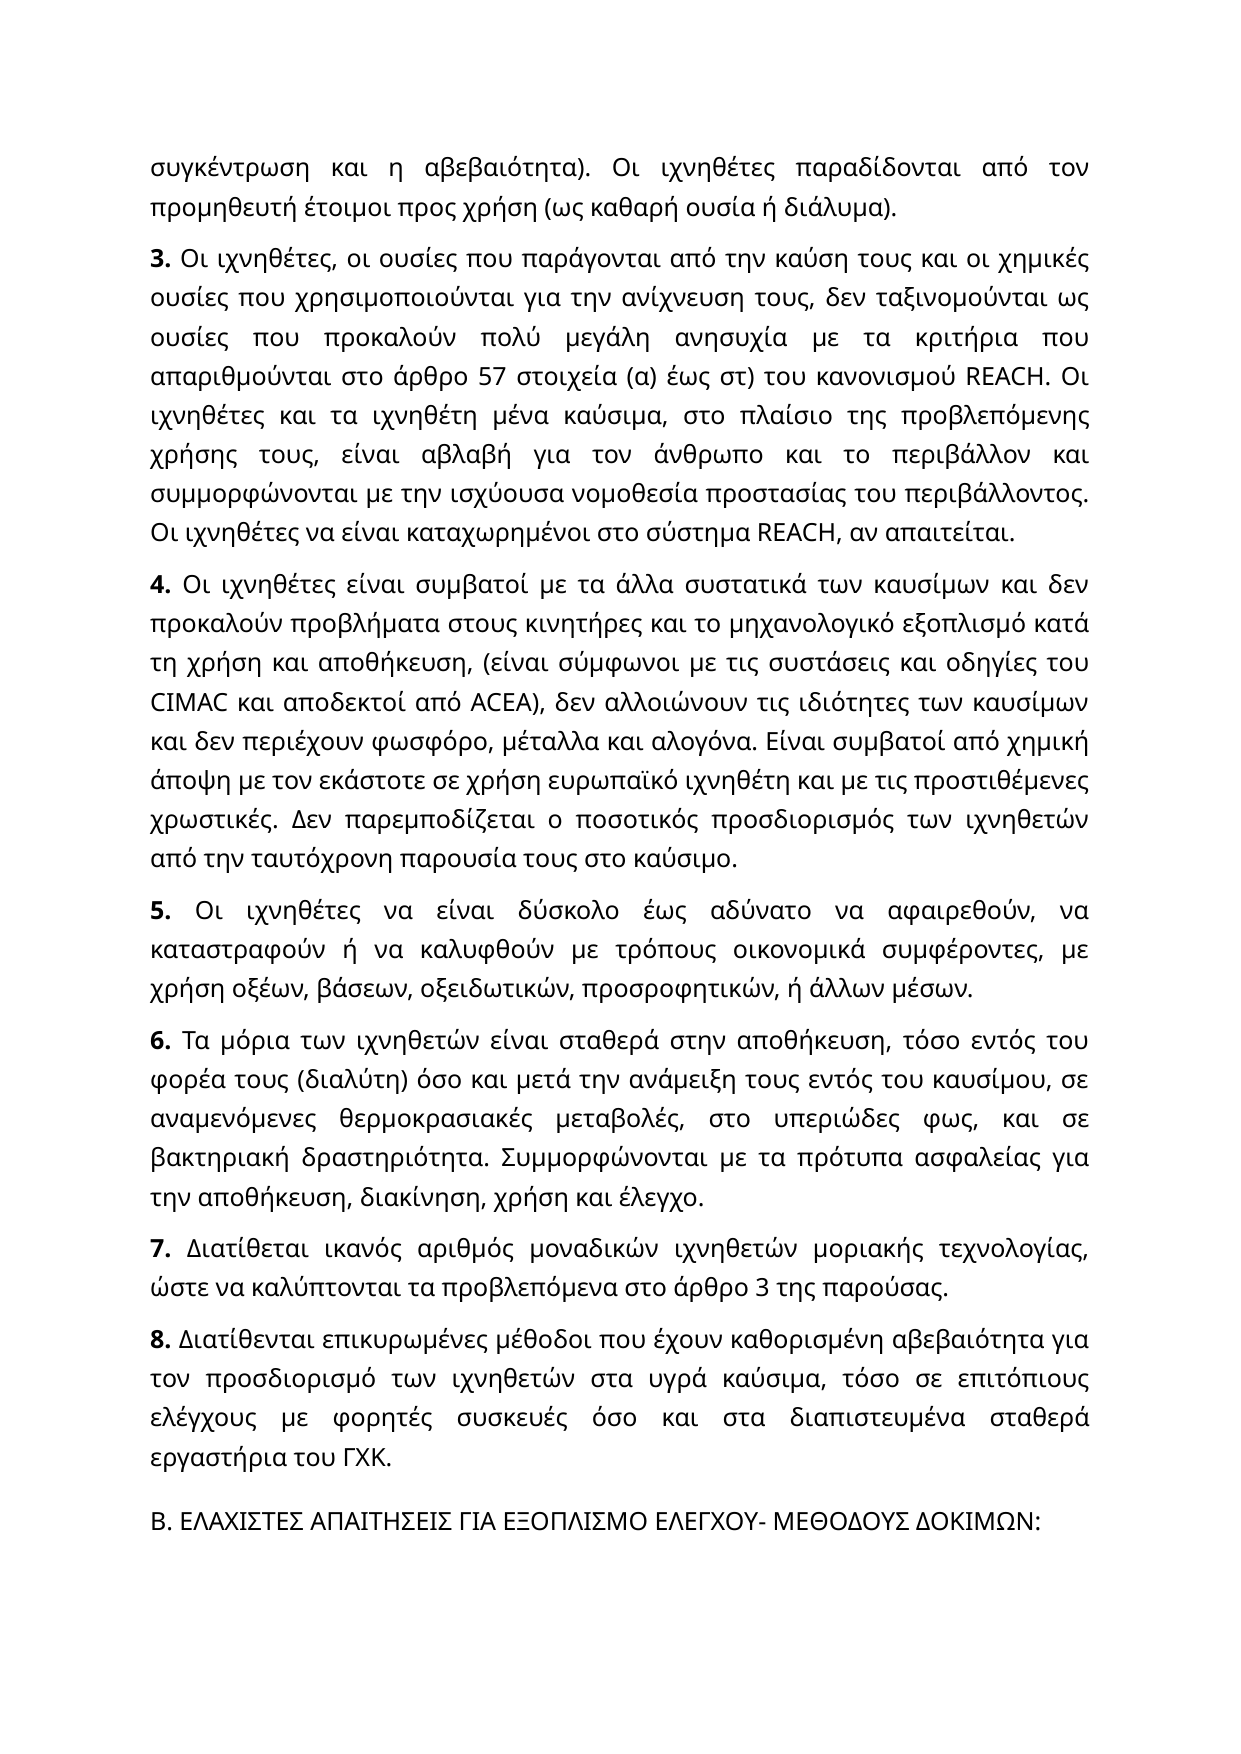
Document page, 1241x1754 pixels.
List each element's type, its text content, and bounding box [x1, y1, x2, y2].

text 4. Οι ιχνηθέτες είναι συμβατοί με τα άλλα συστατικά των καυσίμων και δεν προκαλούν προβλήματα στους κινητήρες και το μηχανολογικό εξοπλισμό κατά τη χρήση και αποθήκευση, (είναι σύμφωνοι με τις συστάσεις και οδηγίες του CIMAC και αποδεκτοί από ACEA), δεν αλλοιώνουν τις ιδιότητες των καυσίμων και δεν περιέχουν φωσφόρο, μέταλλα και αλογόνα. Είναι συμβατοί από χημική άποψη με τον εκάστοτε σε χρήση ευρωπαϊκό ιχνηθέτη και με τις προστιθέμενες χρωστικές. Δεν παρεμποδίζεται ο ποσοτικός προσδιορισμός των ιχνηθετών από την ταυτόχρονη παρουσία τους στο καύσιμο. [150, 567, 1090, 875]
text 7. Διατίθεται ικανός αριθμός μοναδικών ιχνηθετών μοριακής τεχνολογίας, ώστε να καλύπτονται τα προβλεπόμενα στο άρθρο 3 της παρούσας. [150, 1231, 1090, 1304]
text 8. Διατίθενται επικυρωμένες μέθοδοι που έχουν καθορισμένη αβεβαιότητα για τον προσδιορισμό των ιχνηθετών στα υγρά καύσιμα, τόσο σε επιτόπιους ελέγχους με φορητές συσκευές όσο και στα διαπιστευμένα σταθερά εργαστήρια του ΓΧΚ. [150, 1322, 1090, 1473]
text Β. ΕΛΑΧΙΣΤΕΣ ΑΠΑΙΤΗΣΕΙΣ ΓΙΑ ΕΞΟΠΛΙΣΜΟ ΕΛΕΓΧΟΥ- ΜΕΘΟΔΟΥΣ ΔΟΚΙΜΩΝ: [150, 1503, 1090, 1537]
text 3. Οι ιχνηθέτες, οι ουσίες που παράγονται από την καύση τους και οι χημικές ουσίες που χρησιμοποιούνται για την ανίχνευση τους, δεν ταξινομούνται ως ουσίες που προκαλούν πολύ μεγάλη ανησυχία με τα κριτήρια που απαριθμούνται στο άρθρο 57 στοιχεία (α) έως στ) του κανονισμού REACH. Οι ιχνηθέτες και τα ιχνηθέτη μένα καύσιμα, στο πλαίσιο της προβλεπόμενης χρήσης τους, είναι αβλαβή για τον άνθρωπο και το περιβάλλον και συμμορφώνονται με την ισχύουσα νομοθεσία προστασίας του περιβάλλοντος. Οι ιχνηθέτες να είναι καταχωρημένοι στο σύστημα REACH, αν απαιτείται. [150, 241, 1090, 549]
text συγκέντρωση και η αβεβαιότητα). Οι ιχνηθέτες παραδίδονται από τον προμηθευτή έτοιμοι προς χρήση (ως καθαρή ουσία ή διάλυμα). [150, 150, 1090, 223]
text 5. Οι ιχνηθέτες να είναι δύσκολο έως αδύνατο να αφαιρεθούν, να καταστραφούν ή να καλυφθούν με τρόπους οικονομικά συμφέροντες, με χρήση οξέων, βάσεων, οξειδωτικών, προσροφητικών, ή άλλων μέσων. [150, 892, 1090, 1005]
text 6. Τα μόρια των ιχνηθετών είναι σταθερά στην αποθήκευση, τόσο εντός του φορέα τους (διαλύτη) όσο και μετά την ανάμειξη τους εντός του καυσίμου, σε αναμενόμενες θερμοκρασιακές μεταβολές, στο υπεριώδες φως, και σε βακτηριακή δραστηριότητα. Συμμορφώνονται με τα πρότυπα ασφαλείας για την αποθήκευση, διακίνηση, χρήση και έλεγχο. [150, 1022, 1090, 1213]
